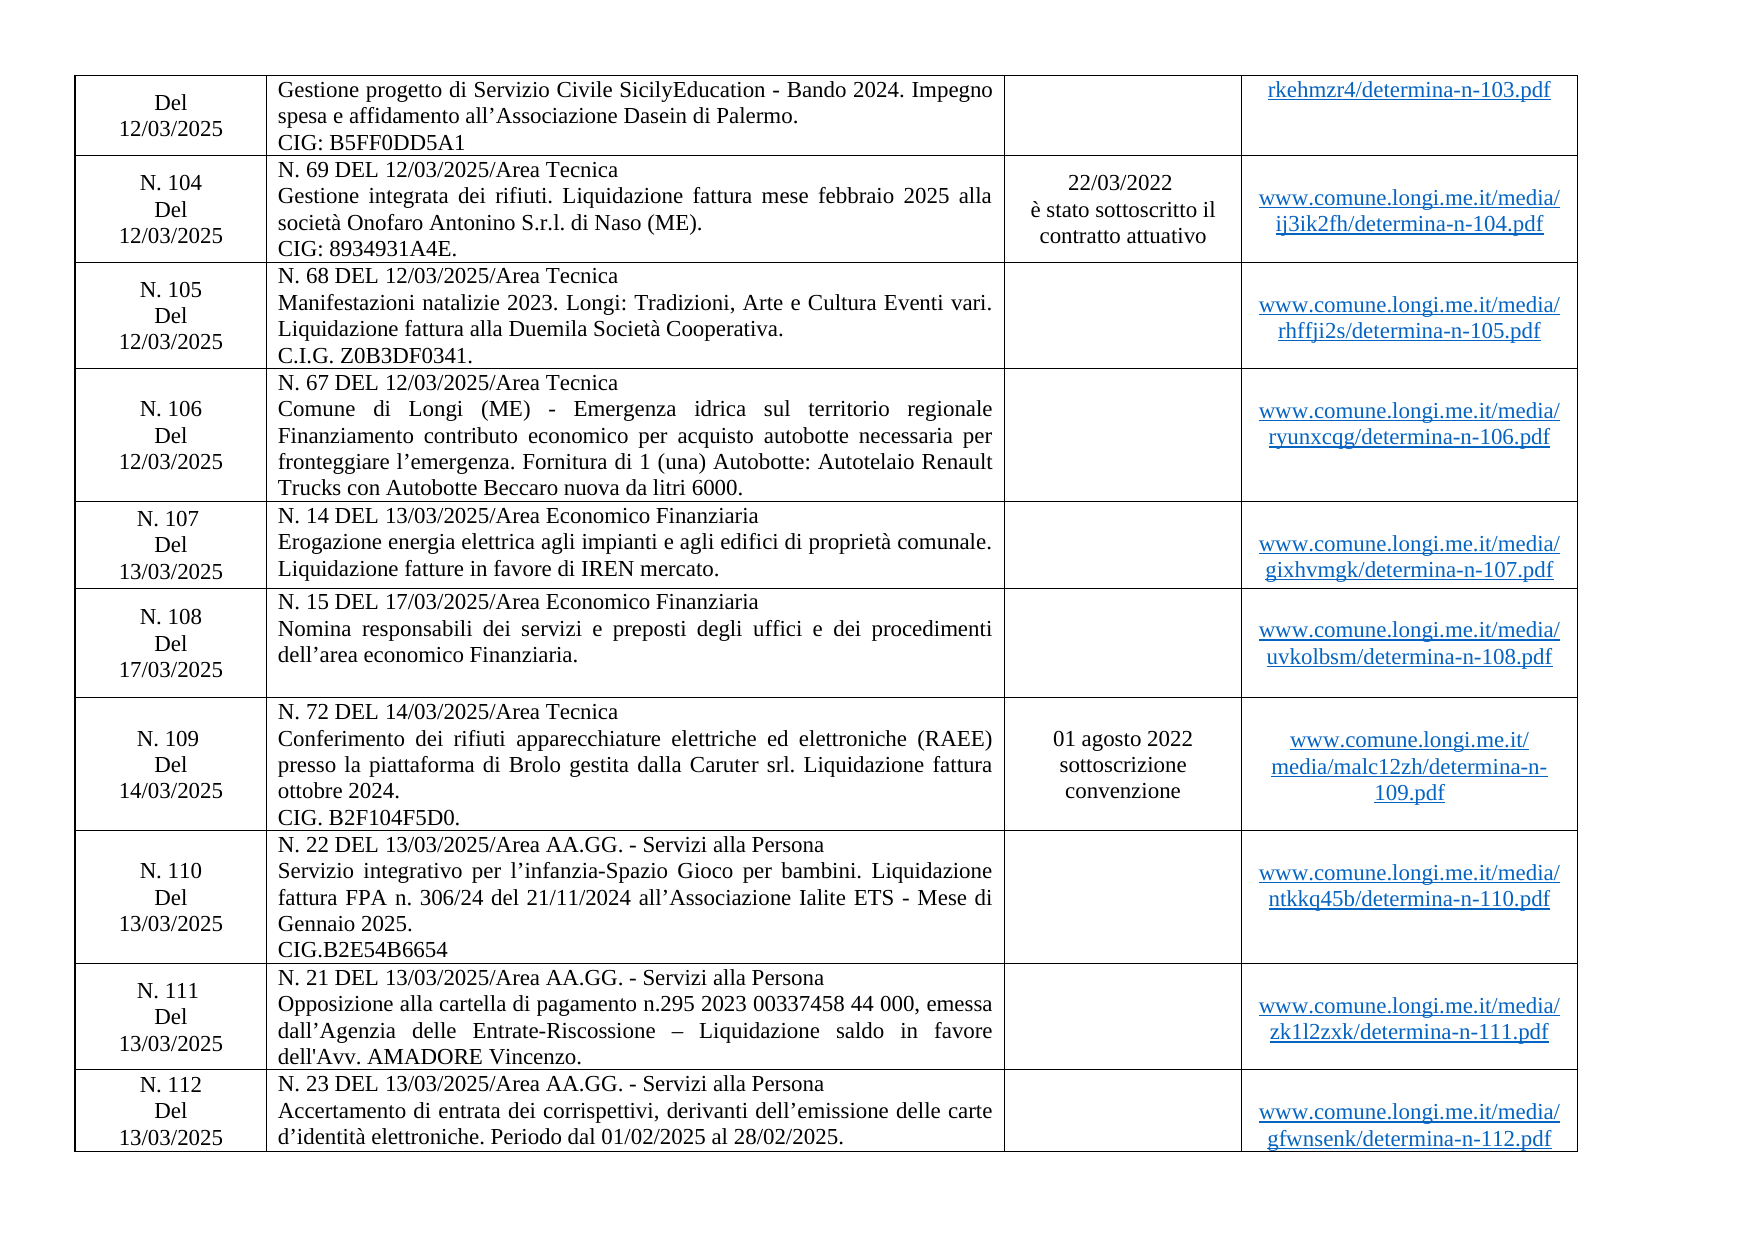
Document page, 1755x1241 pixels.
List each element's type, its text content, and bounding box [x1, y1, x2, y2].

table_cell [1005, 589, 1241, 697]
table_cell N. 106 Del 12/03/2025 [76, 369, 266, 501]
table_cell www.comune.longi.me.it/media/gixhvmgk/determina-n-107.pdf [1242, 502, 1577, 587]
table_cell N. 22 DEL 13/03/2025/Area AA.GG. - Servizi alla Persona Servizio integrativo per l’infanzia-Spazio Gioco per bambini. Liquidazione fattura FPA n. 306/24 del 21/11/2024 all’Associazione Ialite ETS - Mese di Gennaio 2025. CIG.B2E54B6654 [267, 831, 1004, 963]
table_cell N. 110 Del 13/03/2025 [76, 831, 266, 963]
table_cell N. 111 Del 13/03/2025 [76, 964, 266, 1069]
table_cell N. 69 DEL 12/03/2025/Area Tecnica Gestione integrata dei rifiuti. Liquidazione fattura mese febbraio 2025 alla società Onofaro Antonino S.r.l. di Naso (ME). CIG: 8934931A4E. [267, 156, 1004, 262]
table_cell www.comune.longi.me.it/media/ntkkq45b/determina-n-110.pdf [1242, 831, 1577, 963]
table_cell N. 107 Del 13/03/2025 [76, 502, 266, 587]
table_cell N. 112 Del 13/03/2025 [76, 1070, 266, 1151]
table_cell [1005, 369, 1241, 501]
table_cell N. 72 DEL 14/03/2025/Area Tecnica Conferimento dei rifiuti apparecchiature elettriche ed elettroniche (RAEE) presso la piattaforma di Brolo gestita dalla Caruter srl. Liquidazione fattura ottobre 2024. CIG. B2F104F5D0. [267, 698, 1004, 830]
table_cell www.comune.longi.me.it/media/malc12zh/determina-n-109.pdf [1242, 698, 1577, 830]
table_cell N. 108 Del 17/03/2025 [76, 589, 266, 697]
table_cell N. 14 DEL 13/03/2025/Area Economico Finanziaria Erogazione energia elettrica agli impianti e agli edifici di proprietà comunale. Liquidazione fatture in favore di IREN mercato. [267, 502, 1004, 587]
table_cell www.comune.longi.me.it/media/ij3ik2fh/determina-n-104.pdf [1242, 156, 1577, 262]
table_cell [1005, 1070, 1241, 1151]
table_cell [1005, 502, 1241, 587]
table_cell www.comune.longi.me.it/media/zk1l2zxk/determina-n-111.pdf [1242, 964, 1577, 1069]
table_cell www.comune.longi.me.it/media/ryunxcqg/determina-n-106.pdf [1242, 369, 1577, 501]
table_cell Gestione progetto di Servizio Civile SicilyEducation - Bando 2024. Impegno spesa e affidamento all’Associazione Dasein di Palermo. CIG: B5FF0DD5A1 [267, 76, 1004, 155]
table_cell [1005, 263, 1241, 368]
table_cell www.comune.longi.me.it/media/gfwnsenk/determina-n-112.pdf [1242, 1070, 1577, 1151]
table_cell 01 agosto 2022 sottoscrizione convenzione [1005, 698, 1241, 830]
table_cell N. 105 Del 12/03/2025 [76, 263, 266, 368]
table_cell [1005, 831, 1241, 963]
table_cell N. 23 DEL 13/03/2025/Area AA.GG. - Servizi alla Persona Accertamento di entrata dei corrispettivi, derivanti dell’emissione delle carte d’identità elettroniche. Periodo dal 01/02/2025 al 28/02/2025. [267, 1070, 1004, 1151]
table_cell [1005, 964, 1241, 1069]
table_cell N. 109 Del 14/03/2025 [76, 698, 266, 830]
table_cell N. 68 DEL 12/03/2025/Area Tecnica Manifestazioni natalizie 2023. Longi: Tradizioni, Arte e Cultura Eventi vari. Liquidazione fattura alla Duemila Società Cooperativa. C.I.G. Z0B3DF0341. [267, 263, 1004, 368]
table_cell www.comune.longi.me.it/media/uvkolbsm/determina-n-108.pdf [1242, 589, 1577, 697]
table_cell www.comune.longi.me.it/media/rhffji2s/determina-n-105.pdf [1242, 263, 1577, 368]
table_cell rkehmzr4/determina-n-103.pdf [1242, 76, 1577, 155]
table_cell N. 104 Del 12/03/2025 [76, 156, 266, 262]
table_cell N. 15 DEL 17/03/2025/Area Economico Finanziaria Nomina responsabili dei servizi e preposti degli uffici e dei procedimenti dell’area economico Finanziaria. [267, 589, 1004, 697]
table_cell [1005, 76, 1241, 155]
table_cell Del 12/03/2025 [76, 76, 266, 155]
table_cell N. 21 DEL 13/03/2025/Area AA.GG. - Servizi alla Persona Opposizione alla cartella di pagamento n.295 2023 00337458 44 000, emessa dall’Agenzia delle Entrate-Riscossione – Liquidazione saldo in favore dell'Avv. AMADORE Vincenzo. [267, 964, 1004, 1069]
table_cell 22/03/2022 è stato sottoscritto il contratto attuativo [1005, 156, 1241, 262]
table_cell N. 67 DEL 12/03/2025/Area Tecnica Comune di Longi (ME) - Emergenza idrica sul territorio regionale Finanziamento contributo economico per acquisto autobotte necessaria per fronteggiare l’emergenza. Fornitura di 1 (una) Autobotte: Autotelaio Renault Trucks con Autobotte Beccaro nuova da litri 6000. [267, 369, 1004, 501]
